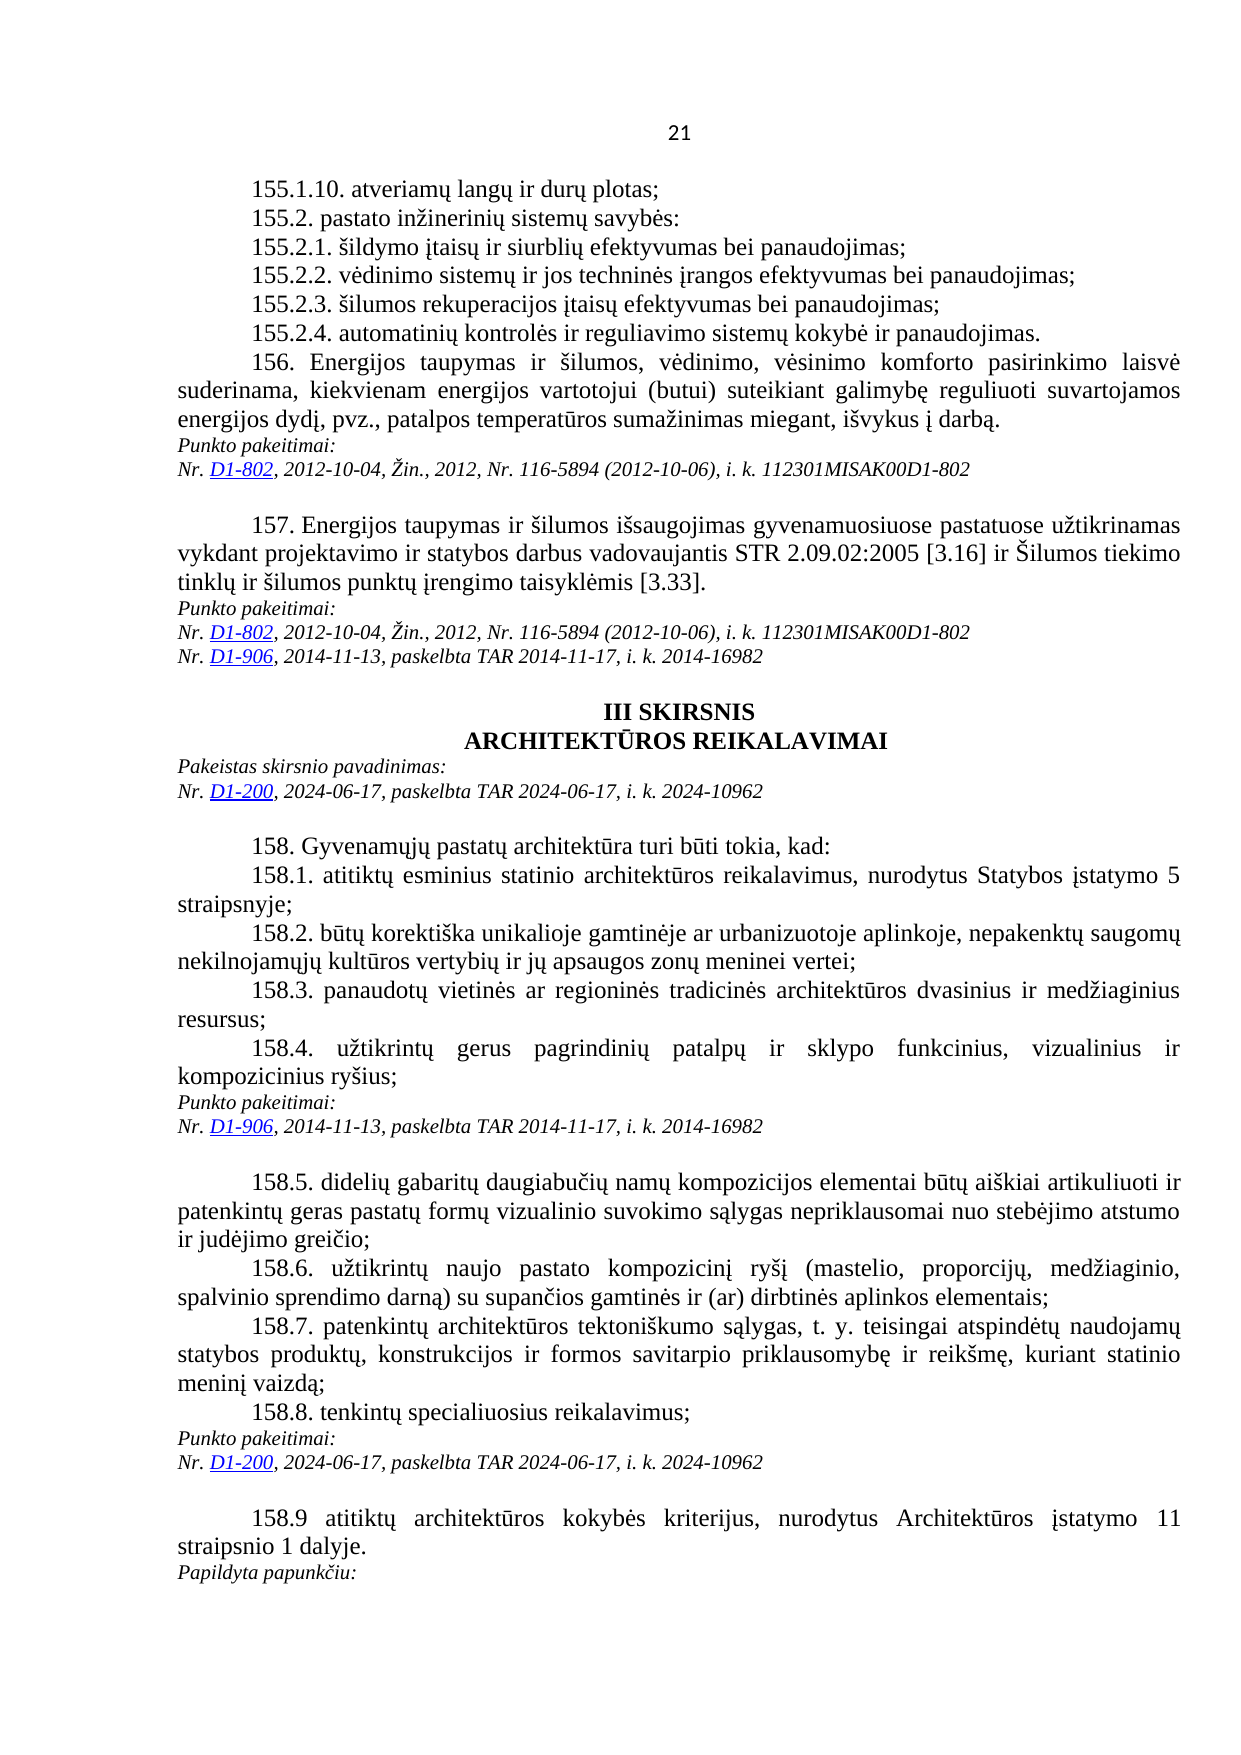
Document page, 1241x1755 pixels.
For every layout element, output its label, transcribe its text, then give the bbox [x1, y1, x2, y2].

text Nr. D1-200, 2024-06-17, paskelbta TAR 2024-06-17, i. k. 2024-10962 [177, 1450, 1181, 1474]
text 155.2. pastato inžinerinių sistemų savybės: [177, 203, 1181, 232]
text Nr. D1-906, 2014-11-13, paskelbta TAR 2014-11-17, i. k. 2014-16982 [177, 1114, 1181, 1138]
text 158.1. atitiktų esminius statinio architektūros reikalavimus, nurodytus Statybos įstatymo 5 straipsnyje; [177, 860, 1181, 918]
text Nr. D1-906, 2014-11-13, paskelbta TAR 2014-11-17, i. k. 2014-16982 [177, 644, 1181, 668]
text Papildyta papunkčiu: [177, 1560, 1181, 1584]
text 158.9 atitiktų architektūros kokybės kriterijus, nurodytus Architektūros įstatymo 11 straipsnio 1 dalyje. [177, 1503, 1181, 1560]
text 155.1.10. atveriamų langų ir durų plotas; [177, 174, 1181, 203]
text Punkto pakeitimai: [177, 596, 1181, 620]
text 158.8. tenkintų specialiuosius reikalavimus; [177, 1397, 1181, 1426]
text III SKIRSNIS [177, 697, 1181, 726]
text 155.2.3. šilumos rekuperacijos įtaisų efektyvumas bei panaudojimas; [177, 289, 1181, 318]
text Punkto pakeitimai: [177, 1426, 1181, 1450]
text 158. Gyvenamųjų pastatų architektūra turi būti tokia, kad: [177, 831, 1181, 860]
text 158.4. užtikrintų gerus pagrindinių patalpų ir sklypo funkcinius, vizualinius ir kompozicinius ryšius; [177, 1033, 1181, 1090]
text 158.3. panaudotų vietinės ar regioninės tradicinės architektūros dvasinius ir medžiaginius resursus; [177, 975, 1181, 1033]
text 157. Energijos taupymas ir šilumos išsaugojimas gyvenamuosiuose pastatuose užtikrinamas vykdant projektavimo ir statybos darbus vadovaujantis STR 2.09.02:2005 [3.16] ir Šilumos tiekimo tinklų ir šilumos punktų įrengimo taisyklėmis [3.33]. [177, 510, 1181, 596]
text Pakeistas skirsnio pavadinimas: [177, 754, 1181, 778]
text 158.5. didelių gabaritų daugiabučių namų kompozicijos elementai būtų aiškiai artikuliuoti ir patenkintų geras pastatų formų vizualinio suvokimo sąlygas nepriklausomai nuo stebėjimo atstumo ir judėjimo greičio; [177, 1167, 1181, 1253]
text 155.2.1. šildymo įtaisų ir siurblių efektyvumas bei panaudojimas; [177, 232, 1181, 260]
text 156. Energijos taupymas ir šilumos, vėdinimo, vėsinimo komforto pasirinkimo laisvė suderinama, kiekvienam energijos vartotojui (butui) suteikiant galimybę reguliuoti suvartojamos energijos dydį, pvz., patalpos temperatūros sumažinimas miegant, išvykus į darbą. [177, 347, 1181, 433]
text 158.7. patenkintų architektūros tektoniškumo sąlygas, t. y. teisingai atspindėtų naudojamų statybos produktų, konstrukcijos ir formos savitarpio priklausomybę ir reikšmę, kuriant statinio meninį vaizdą; [177, 1311, 1181, 1397]
text Nr. D1-802, 2012-10-04, Žin., 2012, Nr. 116-5894 (2012-10-06), i. k. 112301MISAK00D1-802 [177, 620, 1181, 644]
text Punkto pakeitimai: [177, 433, 1181, 457]
text 158.2. būtų korektiška unikalioje gamtinėje ar urbanizuotoje aplinkoje, nepakenktų saugomų nekilnojamųjų kultūros vertybių ir jų apsaugos zonų meninei vertei; [177, 918, 1181, 975]
text 158.6. užtikrintų naujo pastato kompozicinį ryšį (mastelio, proporcijų, medžiaginio, spalvinio sprendimo darną) su supančios gamtinės ir (ar) dirbtinės aplinkos elementais; [177, 1253, 1181, 1311]
text Nr. D1-802, 2012-10-04, Žin., 2012, Nr. 116-5894 (2012-10-06), i. k. 112301MISAK00D1-802 [177, 457, 1181, 481]
text Punkto pakeitimai: [177, 1090, 1181, 1114]
text 155.2.2. vėdinimo sistemų ir jos techninės įrangos efektyvumas bei panaudojimas; [177, 260, 1181, 289]
text Nr. D1-200, 2024-06-17, paskelbta TAR 2024-06-17, i. k. 2024-10962 [177, 778, 1181, 803]
text ARCHITEKTŪROS REIKALAVIMAI [177, 726, 1181, 754]
text 155.2.4. automatinių kontrolės ir reguliavimo sistemų kokybė ir panaudojimas. [177, 318, 1181, 347]
